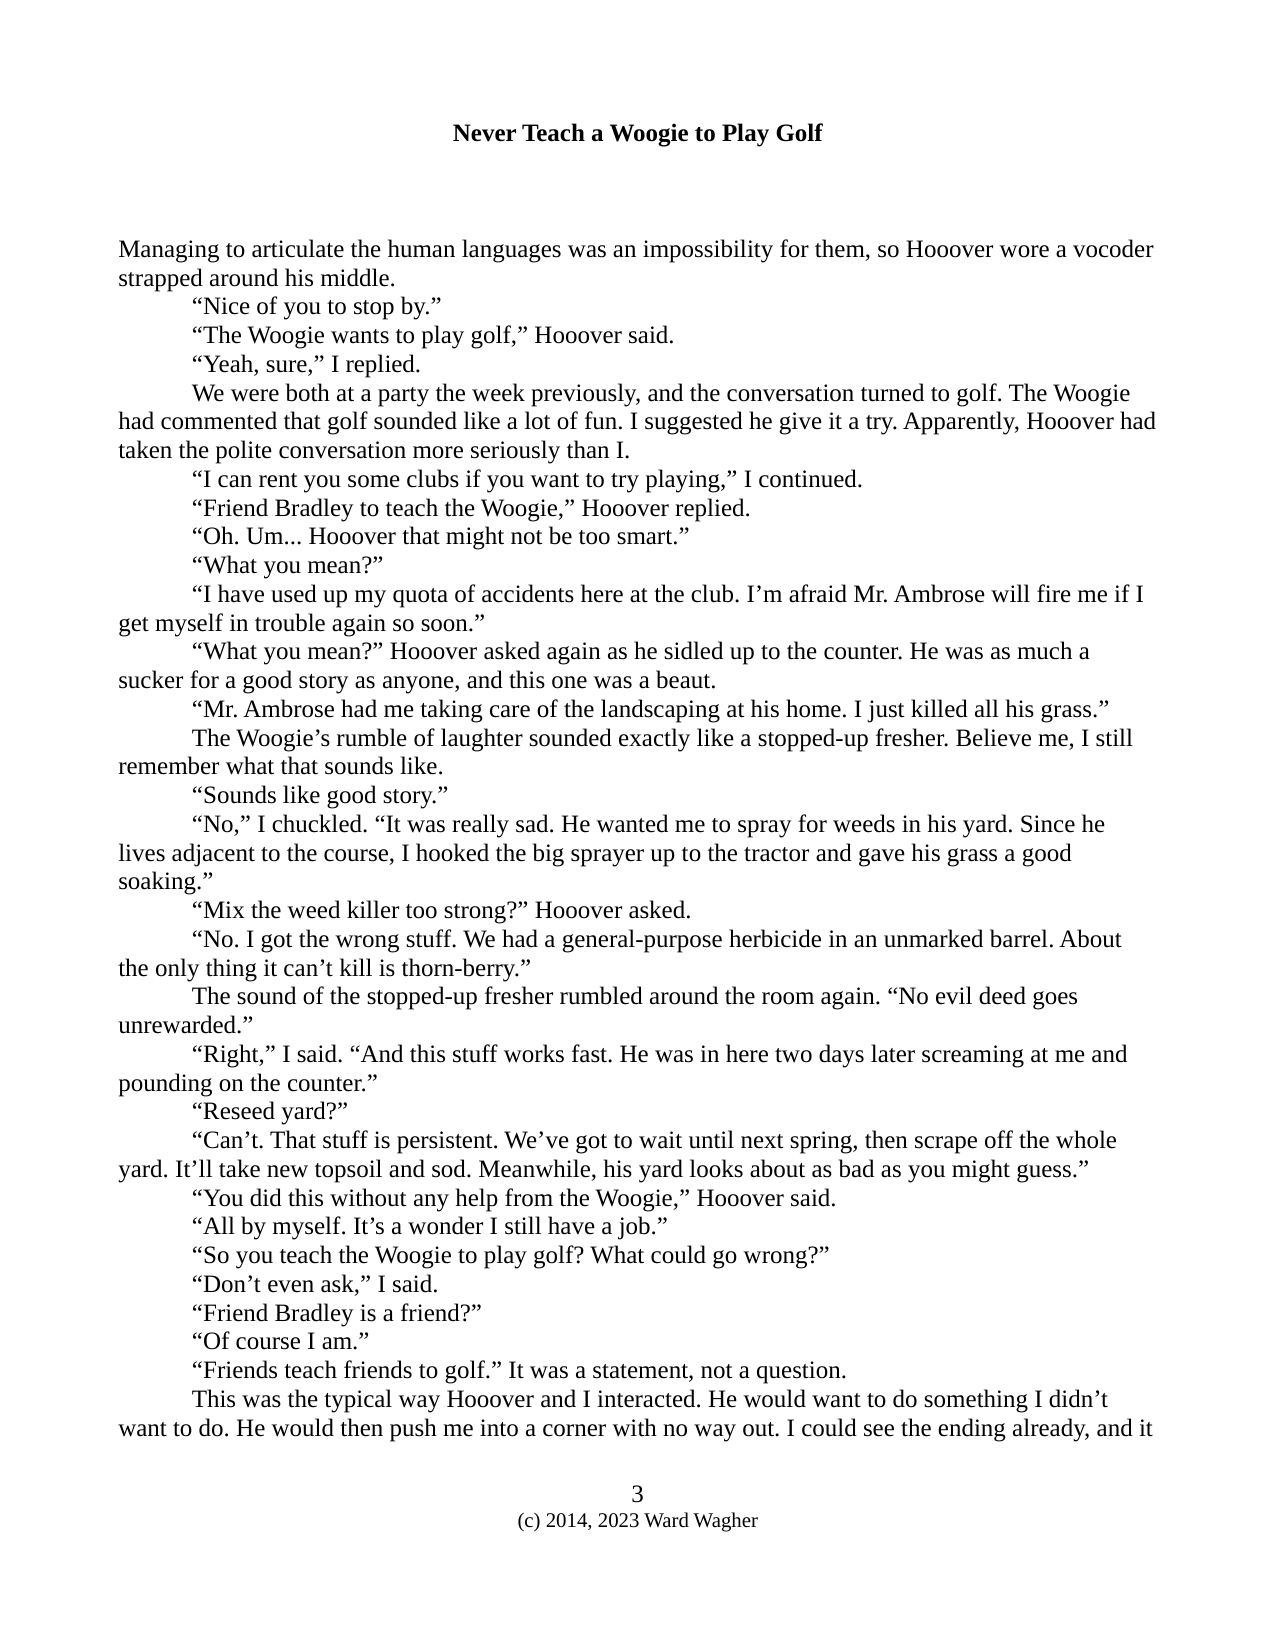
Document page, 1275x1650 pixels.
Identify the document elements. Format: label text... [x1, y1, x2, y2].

text The sound of the stopped-up fresher rumbled around the room again. “No evil deed goes unrewarded.” [118, 981, 1157, 1039]
text “Mr. Ambrose had me taking care of the landscaping at his home. I just killed all his grass.” [118, 694, 1157, 723]
text “I can rent you some clubs if you want to try playing,” I continued. [118, 464, 1157, 493]
text Managing to articulate the human languages was an impossibility for them, so Hooover wore a vocoder strapped around his middle. [118, 234, 1157, 291]
text “All by myself. It’s a wonder I still have a job.” [118, 1211, 1157, 1240]
text “No. I got the wrong stuff. We had a general-purpose herbicide in an unmarked barrel. About the only thing it can’t kill is thorn-berry.” [118, 924, 1157, 981]
text “What you mean?” [118, 550, 1157, 579]
text “Right,” I said. “And this stuff works fast. He was in here two days later screaming at me and pounding on the counter.” [118, 1039, 1157, 1096]
text This was the typical way Hooover and I interacted. He would want to do something I didn’t want to do. He would then push me into a corner with no way out. I could see the ending already, and it [118, 1384, 1157, 1441]
text “The Woogie wants to play golf,” Hooover said. [118, 320, 1157, 349]
text “Oh. Um... Hooover that might not be too smart.” [118, 521, 1157, 550]
text “I have used up my quota of accidents here at the club. I’m afraid Mr. Ambrose will fire me if I get myself in trouble again so soon.” [118, 579, 1157, 636]
text “Mix the weed killer too strong?” Hooover asked. [118, 895, 1157, 924]
text “Can’t. That stuff is persistent. We’ve got to wait until next spring, then scrape off the whole yard. It’ll take new topsoil and sod. Meanwhile, his yard looks about as bad as you might guess.” [118, 1125, 1157, 1183]
text “Don’t even ask,” I said. [118, 1269, 1157, 1298]
text “Friend Bradley to teach the Woogie,” Hooover replied. [118, 493, 1157, 521]
text The Woogie’s rumble of laughter sounded exactly like a stopped-up fresher. Believe me, I still remember what that sounds like. [118, 723, 1157, 780]
text “No,” I chuckled. “It was really sad. He wanted me to spray for weeds in his yard. Since he lives adjacent to the course, I hooked the big sprayer up to the tractor and gave his grass a good soaking.” [118, 809, 1157, 895]
text “Of course I am.” [118, 1326, 1157, 1355]
text “What you mean?” Hooover asked again as he sidled up to the counter. He was as much a sucker for a good story as anyone, and this one was a beaut. [118, 636, 1157, 694]
text “Reseed yard?” [118, 1096, 1157, 1125]
text “Sounds like good story.” [118, 780, 1157, 809]
text We were both at a party the week previously, and the conversation turned to golf. The Woogie had commented that golf sounded like a lot of fun. I suggested he give it a try. Apparently, Hooover had taken the polite conversation more seriously than I. [118, 378, 1157, 464]
text “You did this without any help from the Woogie,” Hooover said. [118, 1183, 1157, 1211]
text “Nice of you to stop by.” [118, 291, 1157, 320]
text “Yeah, sure,” I replied. [118, 349, 1157, 378]
text “Friend Bradley is a friend?” [118, 1298, 1157, 1326]
text “So you teach the Woogie to play golf? What could go wrong?” [118, 1240, 1157, 1269]
text “Friends teach friends to golf.” It was a statement, not a question. [118, 1355, 1157, 1384]
